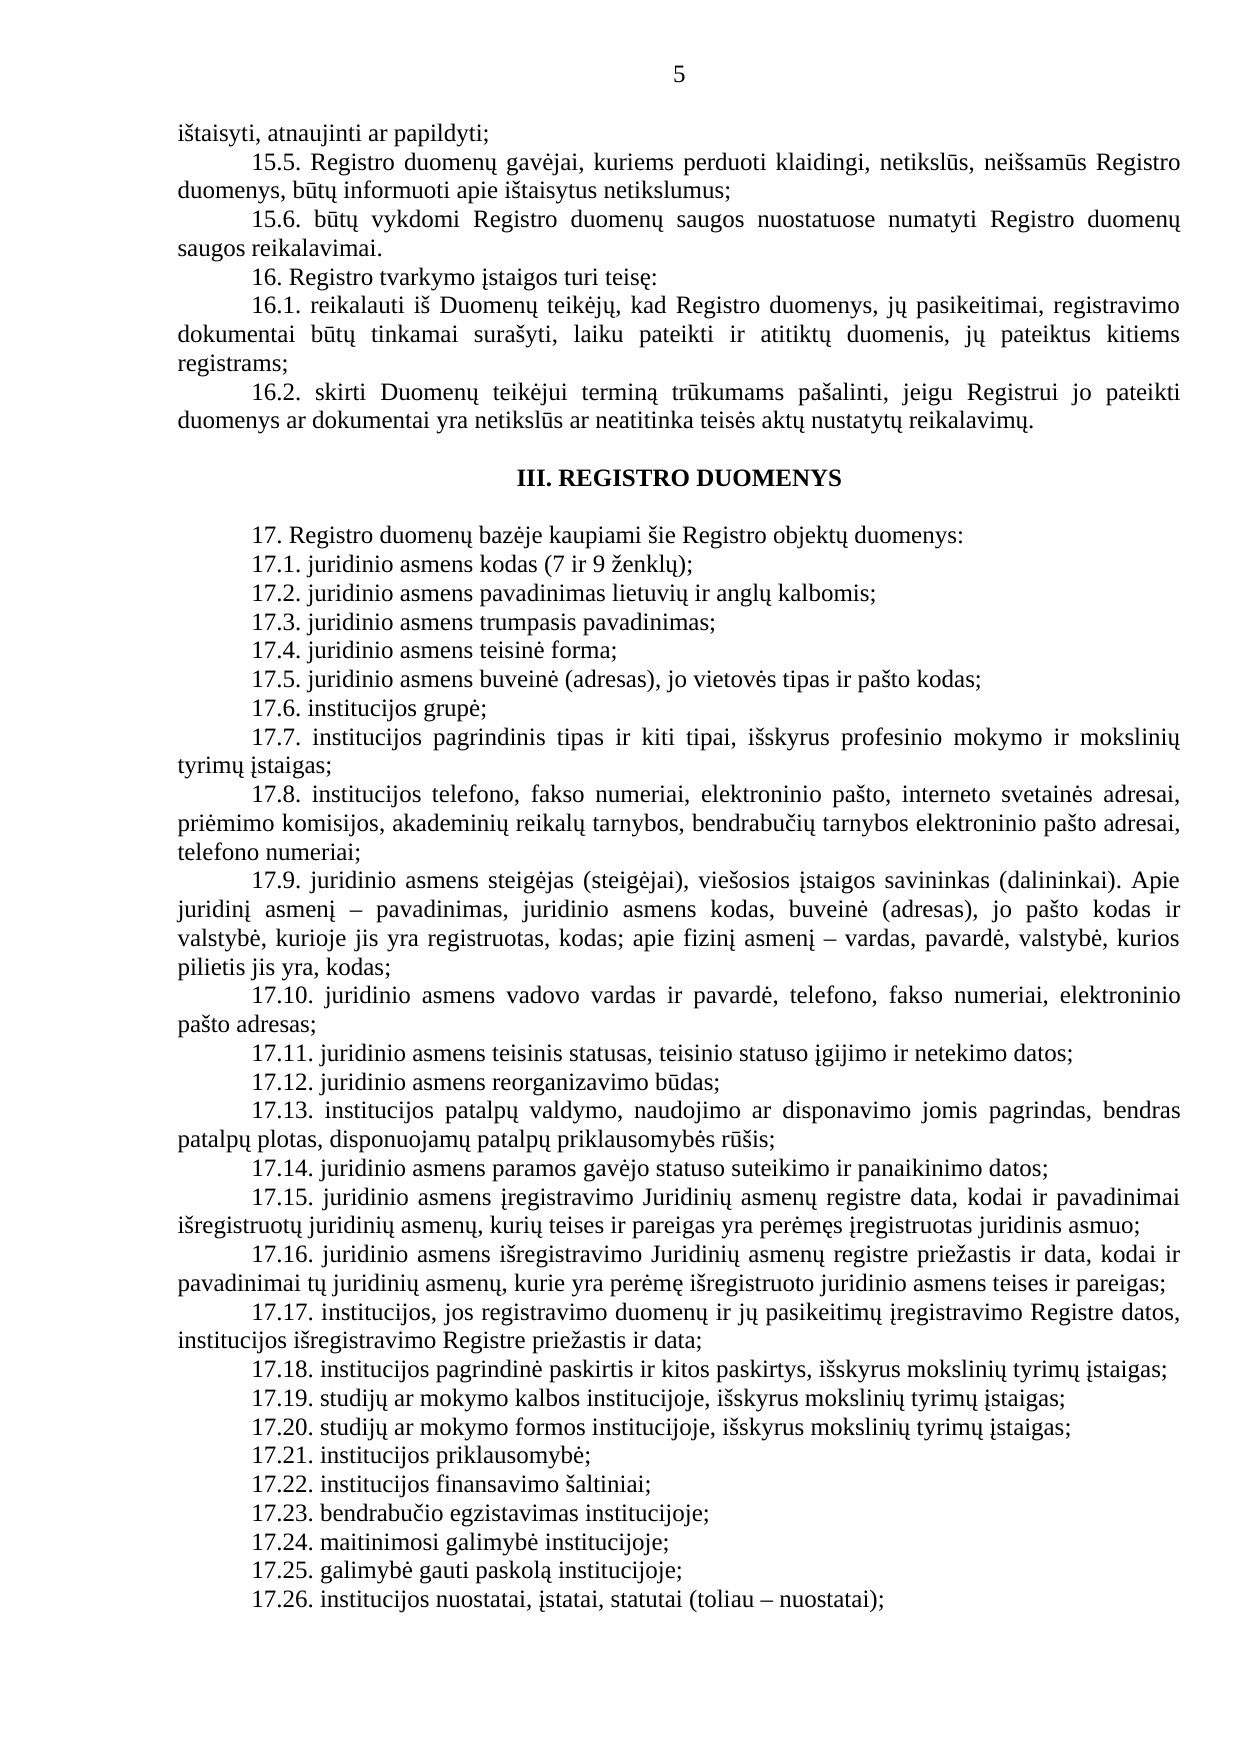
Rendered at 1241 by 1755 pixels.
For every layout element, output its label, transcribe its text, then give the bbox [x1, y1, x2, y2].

text 17.23. bendrabučio egzistavimas institucijoje; [177, 1498, 1181, 1527]
text 17.14. juridinio asmens paramos gavėjo statuso suteikimo ir panaikinimo datos; [177, 1153, 1181, 1182]
text 17.8. institucijos telefono, fakso numeriai, elektroninio pašto, interneto svetainės adresai, priėmimo komisijos, akademinių reikalų tarnybos, bendrabučių tarnybos elektroninio pašto adresai, telefono numeriai; [177, 779, 1181, 866]
text 17.17. institucijos, jos registravimo duomenų ir jų pasikeitimų įregistravimo Registre datos, institucijos išregistravimo Registre priežastis ir data; [177, 1297, 1181, 1354]
text 16. Registro tvarkymo įstaigos turi teisę: [177, 262, 1181, 291]
text 17.25. galimybė gauti paskolą institucijoje; [177, 1556, 1181, 1584]
text 16.2. skirti Duomenų teikėjui terminą trūkumams pašalinti, jeigu Registrui jo pateikti duomenys ar dokumentai yra netikslūs ar neatitinka teisės aktų nustatytų reikalavimų. [177, 377, 1181, 434]
text 15.6. būtų vykdomi Registro duomenų saugos nuostatuose numatyti Registro duomenų saugos reikalavimai. [177, 204, 1181, 262]
text 17.15. juridinio asmens įregistravimo Juridinių asmenų registre data, kodai ir pavadinimai išregistruotų juridinių asmenų, kurių teises ir pareigas yra perėmęs įregistruotas juridinis asmuo; [177, 1182, 1181, 1239]
text 17.20. studijų ar mokymo formos institucijoje, išskyrus mokslinių tyrimų įstaigas; [177, 1412, 1181, 1441]
text 17.13. institucijos patalpų valdymo, naudojimo ar disponavimo jomis pagrindas, bendras patalpų plotas, disponuojamų patalpų priklausomybės rūšis; [177, 1096, 1181, 1153]
text 17.7. institucijos pagrindinis tipas ir kiti tipai, išskyrus profesinio mokymo ir mokslinių tyrimų įstaigas; [177, 722, 1181, 779]
text 17.19. studijų ar mokymo kalbos institucijoje, išskyrus mokslinių tyrimų įstaigas; [177, 1383, 1181, 1412]
text 17.3. juridinio asmens trumpasis pavadinimas; [177, 607, 1181, 636]
text III. REGISTRO DUOMENYS [177, 463, 1181, 492]
text 16.1. reikalauti iš Duomenų teikėjų, kad Registro duomenys, jų pasikeitimai, registravimo dokumentai būtų tinkamai surašyti, laiku pateikti ir atitiktų duomenis, jų pateiktus kitiems registrams; [177, 291, 1181, 377]
text 17.2. juridinio asmens pavadinimas lietuvių ir anglų kalbomis; [177, 578, 1181, 607]
text 17.1. juridinio asmens kodas (7 ir 9 ženklų); [177, 549, 1181, 578]
text 17.16. juridinio asmens išregistravimo Juridinių asmenų registre priežastis ir data, kodai ir pavadinimai tų juridinių asmenų, kurie yra perėmę išregistruoto juridinio asmens teises ir pareigas; [177, 1239, 1181, 1297]
text 17.5. juridinio asmens buveinė (adresas), jo vietovės tipas ir pašto kodas; [177, 664, 1181, 693]
text 17.11. juridinio asmens teisinis statusas, teisinio statuso įgijimo ir netekimo datos; [177, 1038, 1181, 1067]
text 17.22. institucijos finansavimo šaltiniai; [177, 1469, 1181, 1498]
text 17.24. maitinimosi galimybė institucijoje; [177, 1527, 1181, 1556]
text 17.12. juridinio asmens reorganizavimo būdas; [177, 1067, 1181, 1096]
text 17.10. juridinio asmens vadovo vardas ir pavardė, telefono, fakso numeriai, elektroninio pašto adresas; [177, 981, 1181, 1038]
text 17.18. institucijos pagrindinė paskirtis ir kitos paskirtys, išskyrus mokslinių tyrimų įstaigas; [177, 1354, 1181, 1383]
text 17.21. institucijos priklausomybė; [177, 1441, 1181, 1469]
text 17.26. institucijos nuostatai, įstatai, statutai (toliau – nuostatai); [177, 1584, 1181, 1613]
text 17.6. institucijos grupė; [177, 693, 1181, 722]
text 17. Registro duomenų bazėje kaupiami šie Registro objektų duomenys: [177, 521, 1181, 549]
text 15.5. Registro duomenų gavėjai, kuriems perduoti klaidingi, netikslūs, neišsamūs Registro duomenys, būtų informuoti apie ištaisytus netikslumus; [177, 147, 1181, 204]
text 17.9. juridinio asmens steigėjas (steigėjai), viešosios įstaigos savininkas (dalininkai). Apie juridinį asmenį – pavadinimas, juridinio asmens kodas, buveinė (adresas), jo pašto kodas ir valstybė, kurioje jis yra registruotas, kodas; apie fizinį asmenį – vardas, pavardė, valstybė, kurios pilietis jis yra, kodas; [177, 866, 1181, 981]
text ištaisyti, atnaujinti ar papildyti; [177, 118, 1181, 147]
text 17.4. juridinio asmens teisinė forma; [177, 636, 1181, 664]
